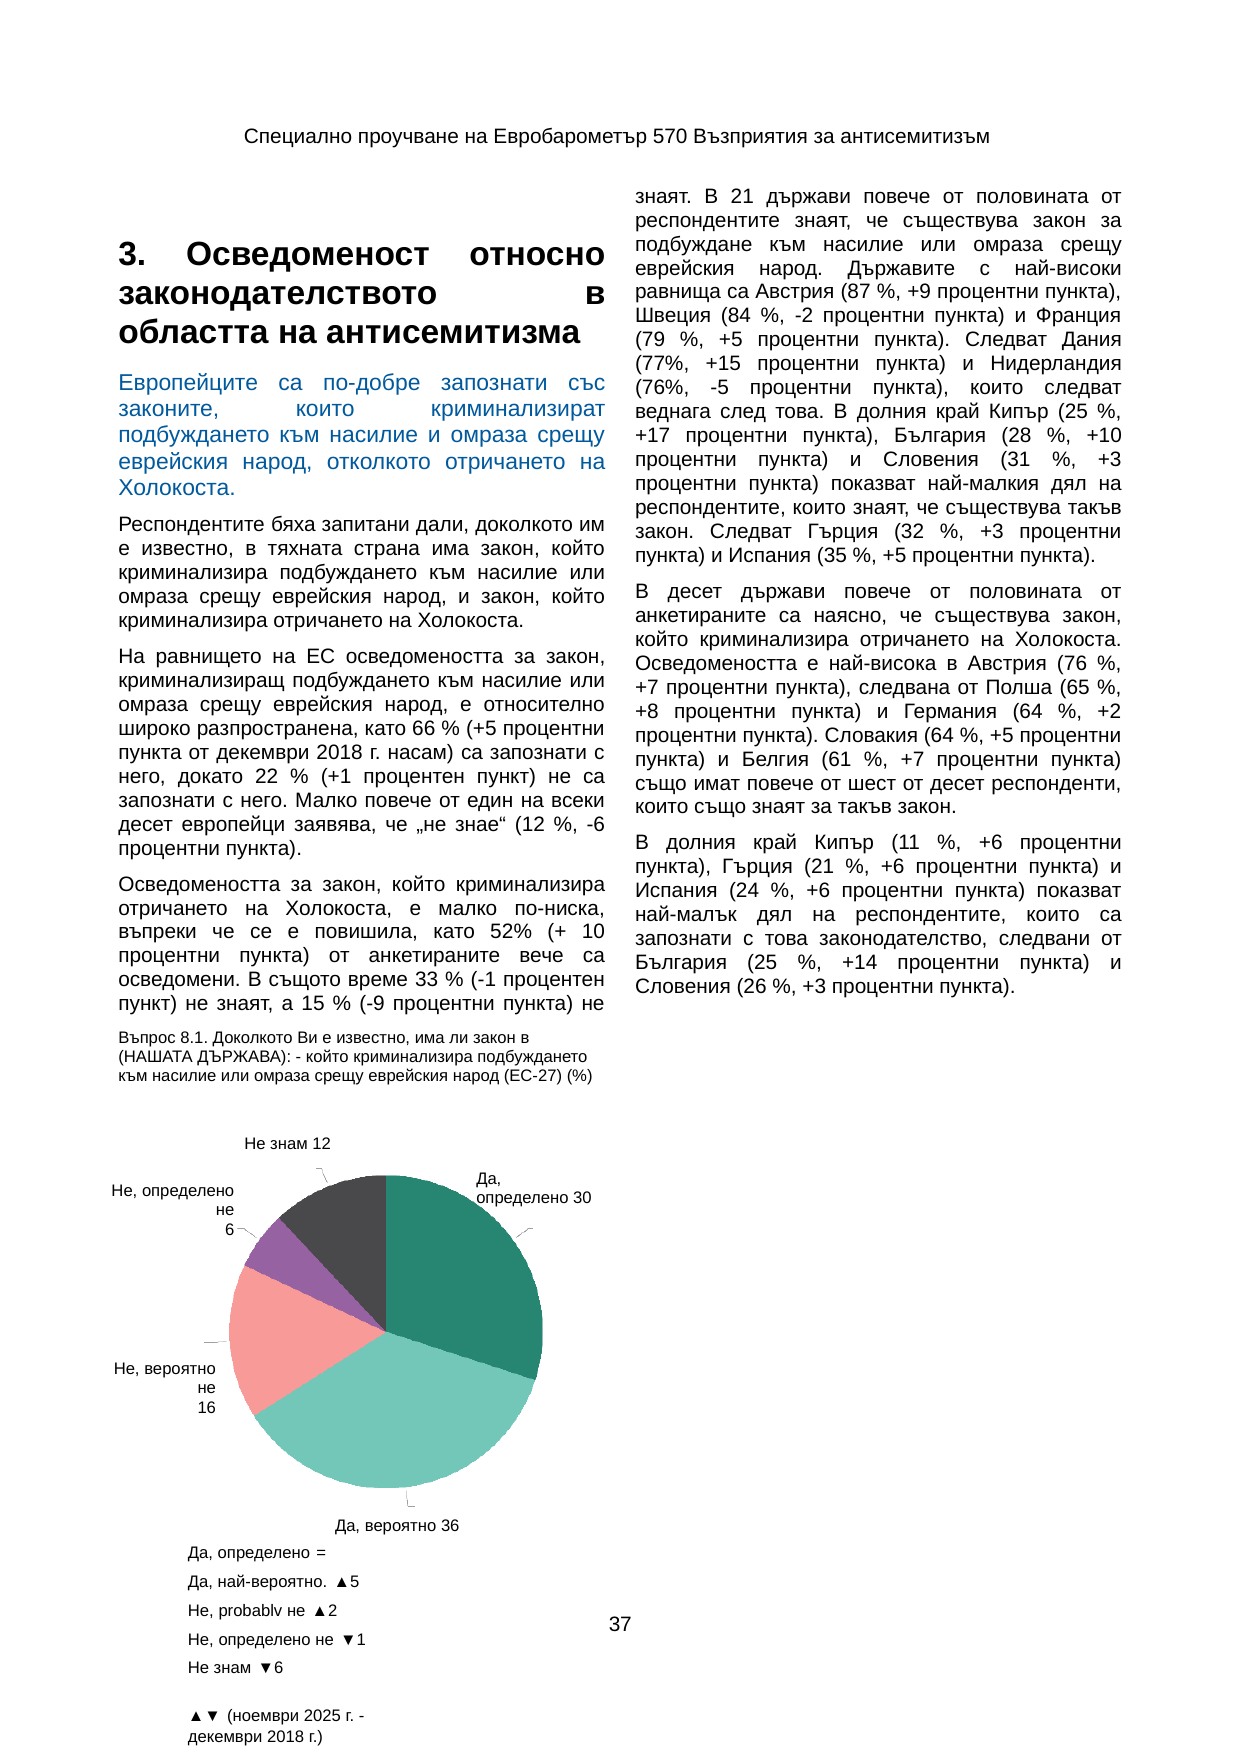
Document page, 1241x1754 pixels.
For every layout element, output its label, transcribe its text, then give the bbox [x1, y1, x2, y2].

text Европейците са по-добре запознати със законите, които криминализират подбуждането към насилие и омраза срещу еврейския народ, отколкото отричането на Холокоста. [118, 368, 605, 500]
picture [197, 1149, 548, 1514]
text На равнището на ЕС осведомеността за закон, криминализиращ подбуждането към насилие или омраза срещу еврейския народ, е относително широко разпространена, като 66 % (+5 процентни пункта от декември 2018 г. насам) са запознати с него, докато 22 % (+1 процентен пункт) не са запознати с него. Малко повече от един на всеки десет европейци заявява, че „не знае“ (12 %, -6 процентни пункта). [118, 644, 605, 859]
text Респондентите бяха запитани дали, доколкото им е известно, в тяхната страна има закон, който криминализира подбуждането към насилие или омраза срещу еврейския народ, и закон, който криминализира отричането на Холокоста. [118, 512, 605, 632]
text Осведомеността за закон, който криминализира отричането на Холокоста, е малко по-ниска, въпреки че се е повишила, като 52% (+ 10 процентни пункта) от анкетираните вече са осведомени. В същото време 33 % (-1 процентен пункт) не знаят, а 15 % (-9 процентни пункта) не [118, 871, 605, 1015]
subtitle 3. Осведоменост относно законодателството в областта на антисемитизма [118, 234, 605, 350]
text В десет държави повече от половината от анкетираните са наясно, че съществува закон, който криминализира отричането на Холокоста. Осведомеността е най-висока в Австрия (76 %, +7 процентни пункта), следвана от Полша (65 %, +8 процентни пункта) и Германия (64 %, +2 процентни пункта). Словакия (64 %, +5 процентни пункта) и Белгия (61 %, +7 процентни пункта) също имат повече от шест от десет респонденти, които също знаят за такъв закон. [635, 579, 1122, 818]
text В долния край Кипър (11 %, +6 процентни пункта), Гърция (21 %, +6 процентни пункта) и Испания (24 %, +6 процентни пункта) показват най-малък дял на респондентите, които са запознати с това законодателство, следвани от България (25 %, +14 процентни пункта) и Словения (26 %, +3 процентни пункта). [635, 830, 1122, 998]
text знаят. В 21 държави повече от половината от респондентите знаят, че съществува закон за подбуждане към насилие или омраза срещу еврейския народ. Държавите с най-високи равнища са Австрия (87 %, +9 процентни пункта), Швеция (84 %, -2 процентни пункта) и Франция (79 %, +5 процентни пункта). Следват Дания (77%, +15 процентни пункта) и Нидерландия (76%, -5 процентни пункта), които следват веднага след това. В долния край Кипър (25 %, +17 процентни пункта), България (28 %, +10 процентни пункта) и Словения (31 %, +3 процентни пункта) показват най-малкия дял на респондентите, които знаят, че съществува такъв закон. Следват Гърция (32 %, +3 процентни пункта) и Испания (35 %, +5 процентни пункта). [635, 183, 1122, 567]
